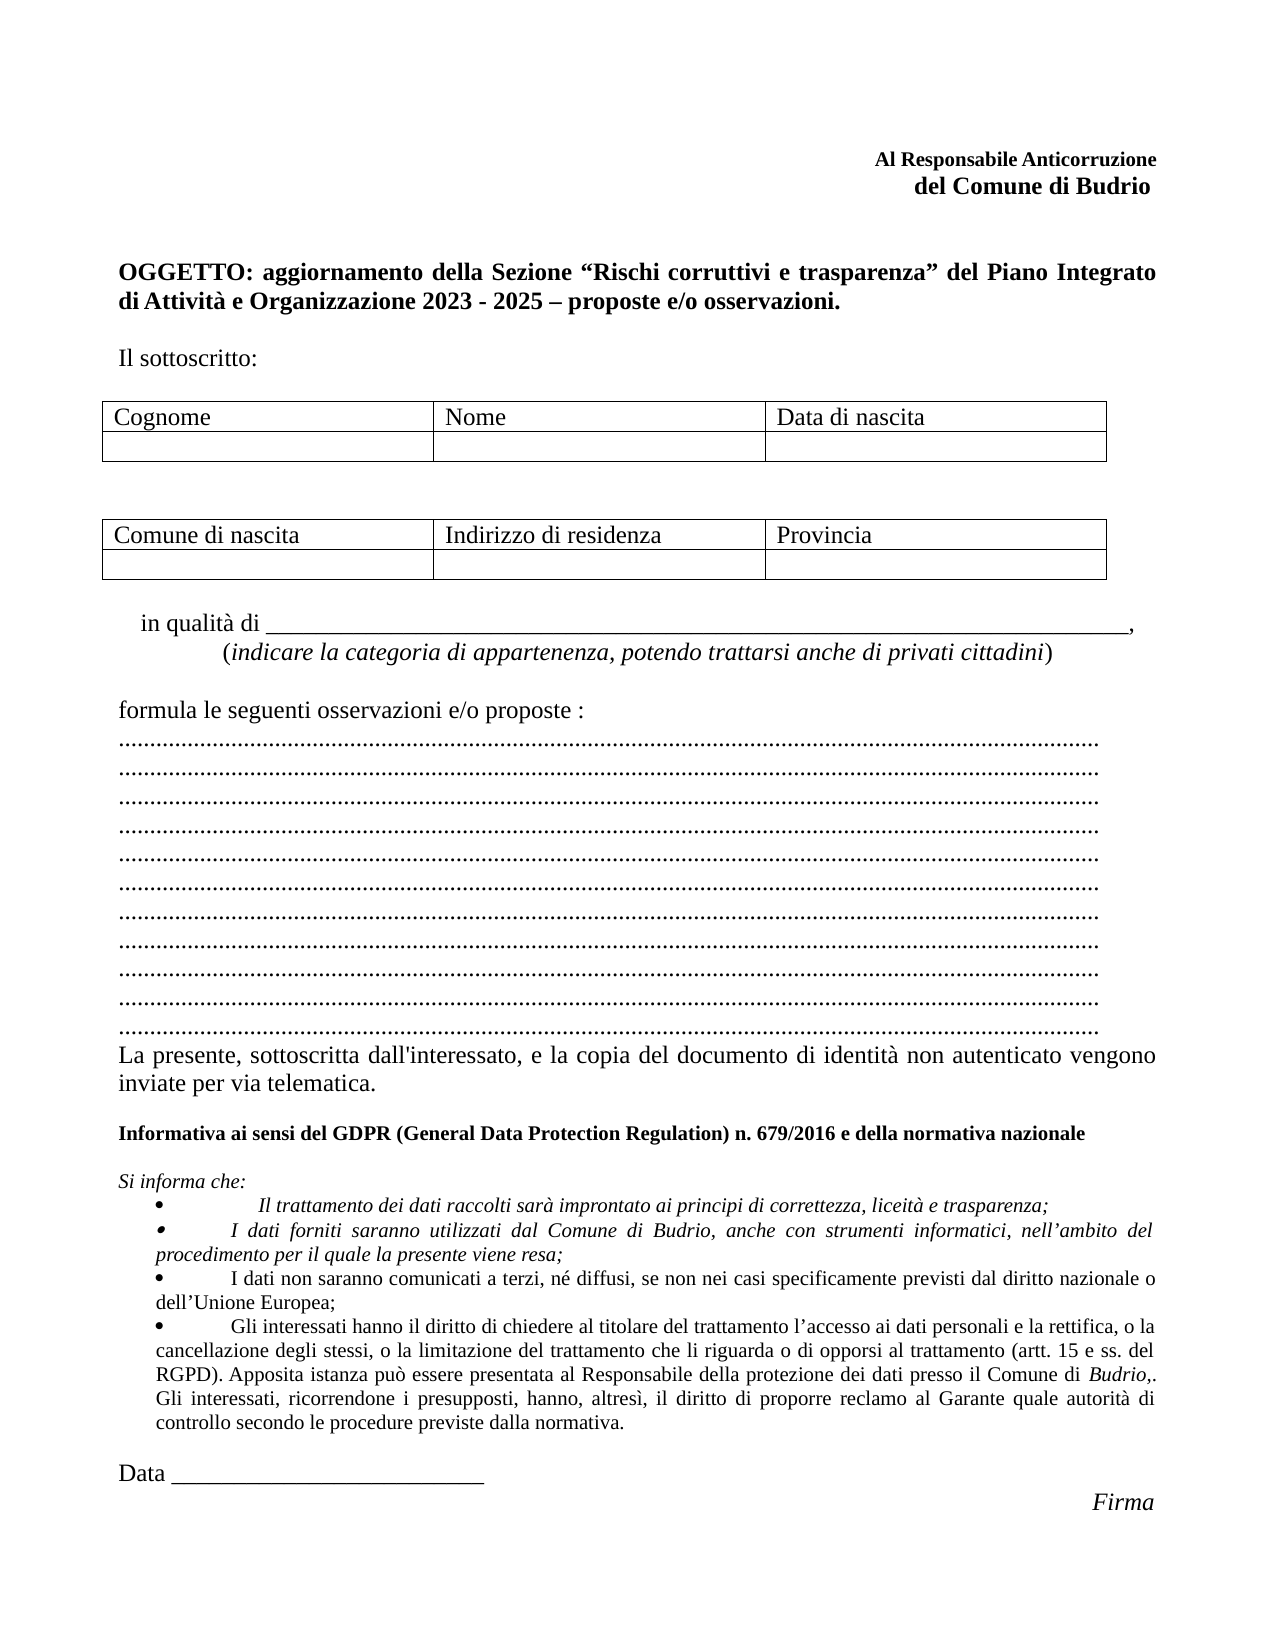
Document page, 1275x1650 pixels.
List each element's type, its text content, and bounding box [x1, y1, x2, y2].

text ............................................................................................................................................................. [118, 896, 1157, 925]
text Il sottoscritto: [118, 343, 1157, 372]
table_header Cognome [103, 402, 433, 431]
text ............................................................................................................................................................. [118, 810, 1157, 838]
table_header Data di nascita [766, 402, 1106, 431]
list Gli interessati hanno il diritto di chiedere al titolare del trattamento l’accesso ai dati personali e la rettifica, o la cancellazione degli stessi, o la limitazione del trattamento che li riguarda o di opporsi al trattamento (artt. 15 e ss. del RGPD). Apposita istanza può essere presentata al Responsabile della protezione dei dati presso il Comune di Budrio,. Gli interessati, ricorrendone i presupposti, hanno, altresì, il diritto di proporre reclamo al Garante quale autorità di controllo secondo le procedure previste dalla normativa. [156, 1314, 1157, 1434]
text ............................................................................................................................................................. [118, 982, 1157, 1011]
list I dati non saranno comunicati a terzi, né diffusi, se non nei casi specificamente previsti dal diritto nazionale o dell’Unione Europea; [156, 1266, 1157, 1314]
list I dati forniti saranno utilizzati dal Comune di Budrio, anche con strumenti informatici, nell’ambito del procedimento per il quale la presente viene resa; [156, 1217, 1157, 1266]
text ............................................................................................................................................................. [118, 752, 1157, 781]
text ............................................................................................................................................................. [118, 1011, 1157, 1040]
text Data _________________________ [118, 1458, 1157, 1487]
table_header Provincia [766, 520, 1106, 549]
text OGGETTO: aggiornamento della Sezione “Rischi corruttivi e trasparenza” del Piano Integrato di Attività e Organizzazione 2023 - 2025 – proposte e/o osservazioni. [118, 257, 1157, 315]
text Informativa ai sensi del GDPR (General Data Protection Regulation) n. 679/2016 e della normativa nazionale [118, 1121, 1157, 1145]
table_cell [103, 432, 433, 461]
list Il trattamento dei dati raccolti sarà improntato ai principi di correttezza, liceità e trasparenza; [156, 1193, 1157, 1217]
text Firma [118, 1487, 1157, 1516]
text ............................................................................................................................................................. [118, 953, 1157, 982]
table_cell [434, 432, 765, 461]
text ............................................................................................................................................................. [118, 723, 1157, 752]
table_header Comune di nascita [103, 520, 433, 549]
table_cell [103, 550, 433, 579]
table_cell [434, 550, 765, 579]
table_header Nome [434, 402, 765, 431]
table_header Indirizzo di residenza [434, 520, 765, 549]
text ............................................................................................................................................................. [118, 867, 1157, 896]
text in qualità di _____________________________________________________________________, [118, 608, 1157, 637]
text formula le seguenti osservazioni e/o proposte : [118, 695, 1157, 723]
text ............................................................................................................................................................. [118, 781, 1157, 810]
text ............................................................................................................................................................. [118, 925, 1157, 953]
text ............................................................................................................................................................. [118, 838, 1157, 867]
text La presente, sottoscritta dall'interessato, e la copia del documento di identità non autenticato vengono inviate per via telematica. [118, 1040, 1157, 1097]
text (indicare la categoria di appartenenza, potendo trattarsi anche di privati cittadini) [118, 637, 1157, 666]
text Al Responsabile Anticorruzione [118, 147, 1157, 171]
table_cell [766, 432, 1106, 461]
table_cell [766, 550, 1106, 579]
text del Comune di Budrio [118, 171, 1157, 200]
text Si informa che: [118, 1169, 1157, 1193]
